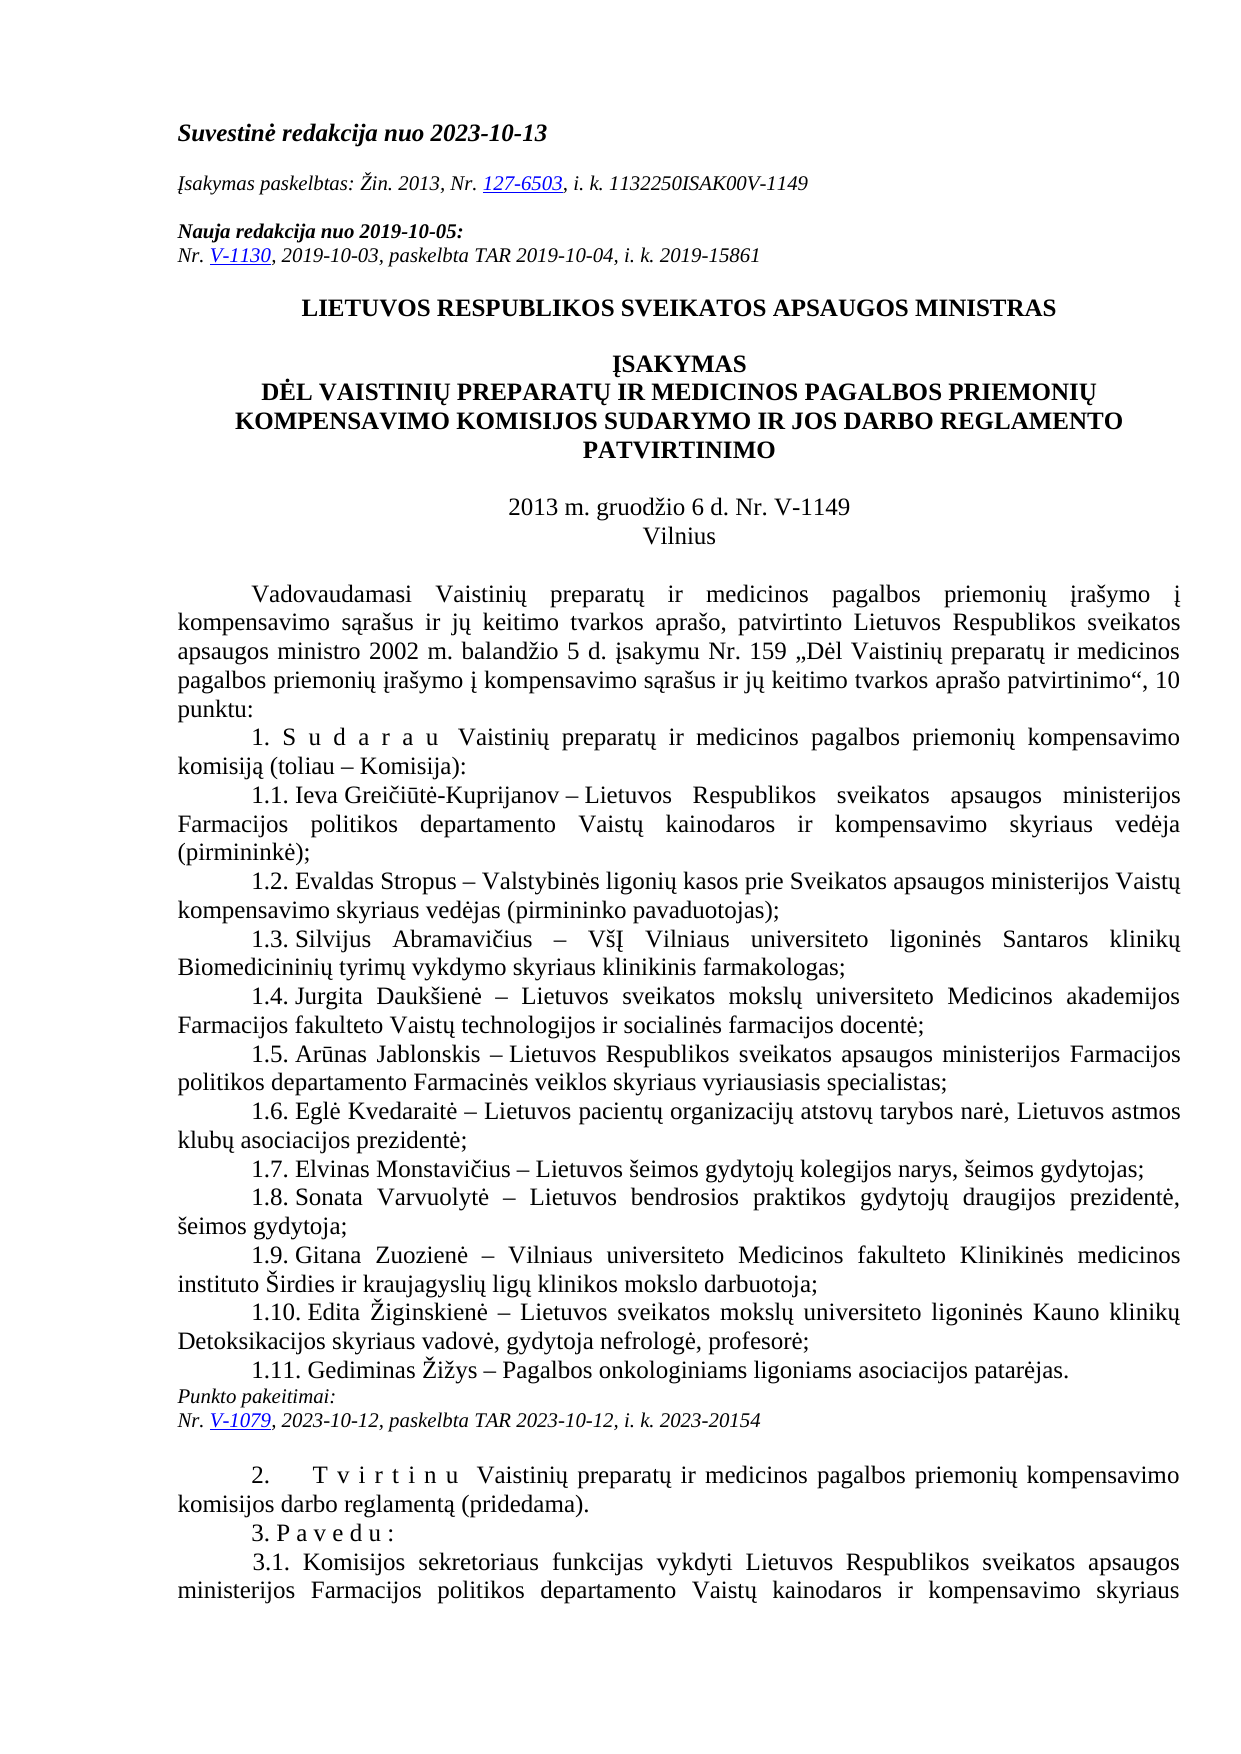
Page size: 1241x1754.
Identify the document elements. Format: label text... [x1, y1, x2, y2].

text 1.2. Evaldas Stropus – Valstybinės ligonių kasos prie Sveikatos apsaugos ministerijos Vaistų kompensavimo skyriaus vedėjas (pirmininko pavaduotojas); [177, 866, 1181, 924]
text Nauja redakcija nuo 2019-10-05: [177, 219, 1181, 243]
text 1.7. Elvinas Monstavičius – Lietuvos šeimos gydytojų kolegijos narys, šeimos gydytojas; [177, 1154, 1181, 1182]
text 1.8. Sonata Varvuolytė – Lietuvos bendrosios praktikos gydytojų draugijos prezidentė, šeimos gydytoja; [177, 1182, 1181, 1240]
text Punkto pakeitimai: [177, 1384, 1181, 1408]
text 1.4. Jurgita Daukšienė – Lietuvos sveikatos mokslų universiteto Medicinos akademijos Farmacijos fakulteto Vaistų technologijos ir socialinės farmacijos docentė; [177, 981, 1181, 1039]
text 1.10. Edita Žiginskienė – Lietuvos sveikatos mokslų universiteto ligoninės Kauno klinikų Detoksikacijos skyriaus vadovė, gydytoja nefrologė, profesorė; [177, 1297, 1181, 1355]
text Nr. V-1079, 2023-10-12, paskelbta TAR 2023-10-12, i. k. 2023-20154 [177, 1408, 1181, 1432]
text 3.1. Komisijos sekretoriaus funkcijas vykdyti Lietuvos Respublikos sveikatos apsaugos ministerijos Farmacijos politikos departamento Vaistų kainodaros ir kompensavimo skyriaus [177, 1547, 1181, 1604]
text Suvestinė redakcija nuo 2023-10-13 [177, 118, 1181, 147]
text Įsakymas paskelbtas: Žin. 2013, Nr. 127-6503, i. k. 1132250ISAK00V-1149 [177, 171, 1181, 195]
text 1.11. Gediminas Žižys – Pagalbos onkologiniams ligoniams asociacijos patarėjas. [177, 1355, 1181, 1384]
text LIETUVOS RESPUBLIKOS SVEIKATOS APSAUGOS MINISTRAS [177, 293, 1181, 322]
text 1. S u d a r a u Vaistinių preparatų ir medicinos pagalbos priemonių kompensavimo komisiją (toliau – Komisija): [177, 722, 1181, 780]
text 1.6. Eglė Kvedaraitė – Lietuvos pacientų organizacijų atstovų tarybos narė, Lietuvos astmos klubų asociacijos prezidentė; [177, 1096, 1181, 1154]
text Nr. V-1130, 2019-10-03, paskelbta TAR 2019-10-04, i. k. 2019-15861 [177, 243, 1181, 267]
text 1.5. Arūnas Jablonskis – Lietuvos Respublikos sveikatos apsaugos ministerijos Farmacijos politikos departamento Farmacinės veiklos skyriaus vyriausiasis specialistas; [177, 1039, 1181, 1096]
text ĮSAKYMAS [177, 349, 1181, 377]
text 1.3. Silvijus Abramavičius – VšĮ Vilniaus universiteto ligoninės Santaros klinikų Biomedicininių tyrimų vykdymo skyriaus klinikinis farmakologas; [177, 924, 1181, 981]
text 1.1. Ieva Greičiūtė-Kuprijanov – Lietuvos Respublikos sveikatos apsaugos ministerijos Farmacijos politikos departamento Vaistų kainodaros ir kompensavimo skyriaus vedėja (pirmininkė); [177, 780, 1181, 866]
text DĖL VAISTINIŲ PREPARATŲ IR MEDICINOS PAGALBOS PRIEMONIŲ KOMPENSAVIMO KOMISIJOS SUDARYMO IR JOS DARBO REGLAMENTO PATVIRTINIMO [177, 377, 1181, 464]
text 3. P a v e d u : [251, 1518, 1152, 1547]
text 1.9. Gitana Zuozienė – Vilniaus universiteto Medicinos fakulteto Klinikinės medicinos instituto Širdies ir kraujagyslių ligų klinikos mokslo darbuotoja; [177, 1240, 1181, 1297]
text 2. T v i r t i n u Vaistinių preparatų ir medicinos pagalbos priemonių kompensavimo komisijos darbo reglamentą (pridedama). [177, 1461, 1181, 1518]
text Vadovaudamasi Vaistinių preparatų ir medicinos pagalbos priemonių įrašymo į kompensavimo sąrašus ir jų keitimo tvarkos aprašo, patvirtinto Lietuvos Respublikos sveikatos apsaugos ministro 2002 m. balandžio 5 d. įsakymu Nr. 159 „Dėl Vaistinių preparatų ir medicinos pagalbos priemonių įrašymo į kompensavimo sąrašus ir jų keitimo tvarkos aprašo patvirtinimo“, 10 punktu: [177, 579, 1181, 722]
text 2013 m. gruodžio 6 d. Nr. V-1149 [177, 492, 1181, 521]
text Vilnius [177, 521, 1181, 550]
